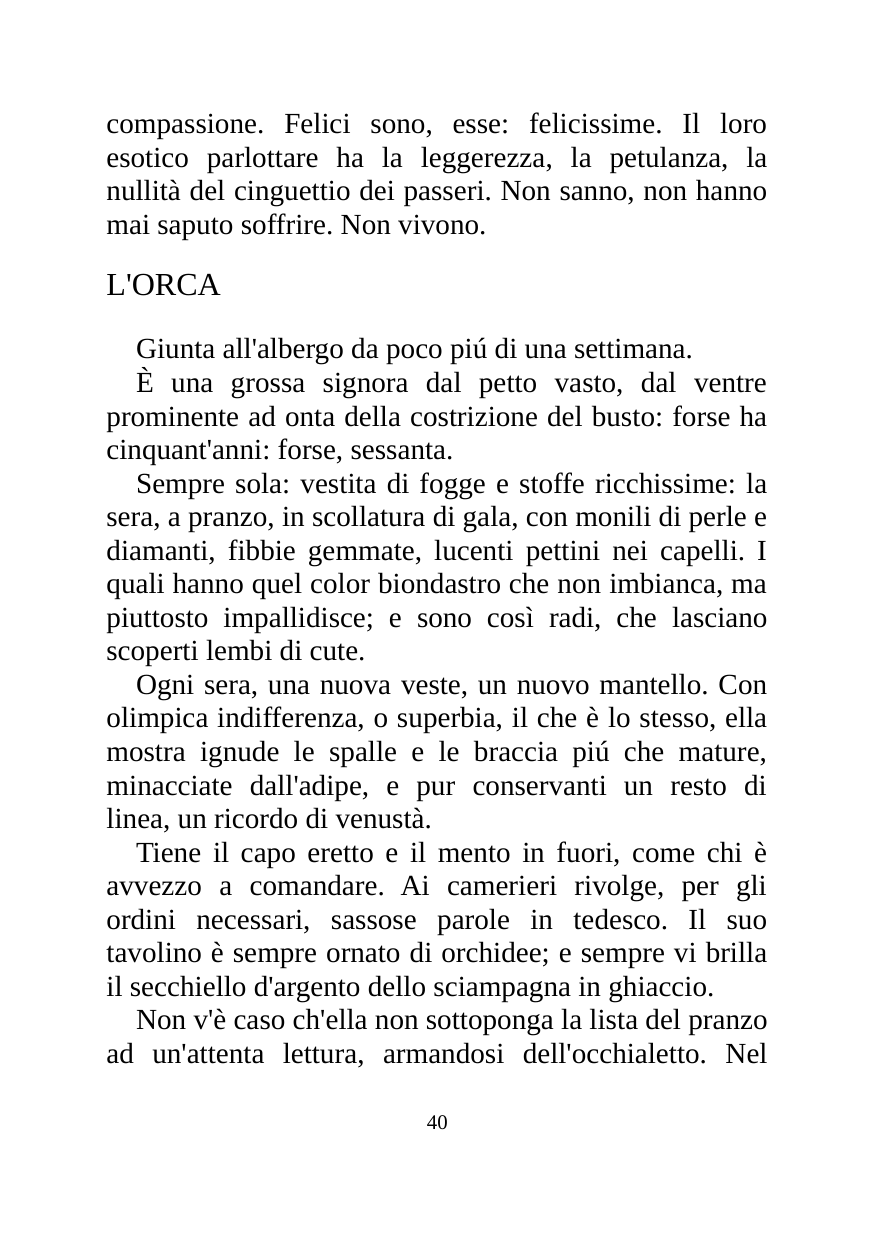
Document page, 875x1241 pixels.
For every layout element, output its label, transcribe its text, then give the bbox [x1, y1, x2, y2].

subtitle L'ORCA [106, 265, 768, 302]
text È una grossa signora dal petto vasto, dal ventre prominente ad onta della costrizione del busto: forse ha cinquant'anni: forse, sessanta. [106, 365, 768, 466]
text Ogni sera, una nuova veste, un nuovo mantello. Con olimpica indifferenza, o superbia, il che è lo stesso, ella mostra ignude le spalle e le braccia piú che mature, minacciate dall'adipe, e pur conservanti un resto di linea, un ricordo di venustà. [106, 667, 768, 835]
text Sempre sola: vestita di fogge e stoffe ricchissime: la sera, a pranzo, in scollatura di gala, con monili di perle e diamanti, fibbie gemmate, lucenti pettini nei capelli. I quali hanno quel color biondastro che non imbianca, ma piuttosto impallidisce; e sono così radi, che lasciano scoperti lembi di cute. [106, 466, 768, 667]
text Tiene il capo eretto e il mento in fuori, come chi è avvezzo a comandare. Ai camerieri rivolge, per gli ordini necessari, sassose parole in tedesco. Il suo tavolino è sempre ornato di orchidee; e sempre vi brilla il secchiello d'argento dello sciampagna in ghiaccio. [106, 835, 768, 1002]
text compassione. Felici sono, esse: felicissime. Il loro esotico parlottare ha la leggerezza, la petulanza, la nullità del cinguettio dei passeri. Non sanno, non hanno mai saputo soffrire. Non vivono. [106, 106, 768, 240]
text Non v'è caso ch'ella non sottoponga la lista del pranzo ad un'attenta lettura, armandosi dell'occhialetto. Nel [106, 1002, 768, 1069]
text Giunta all'albergo da poco piú di una settimana. [106, 332, 768, 365]
